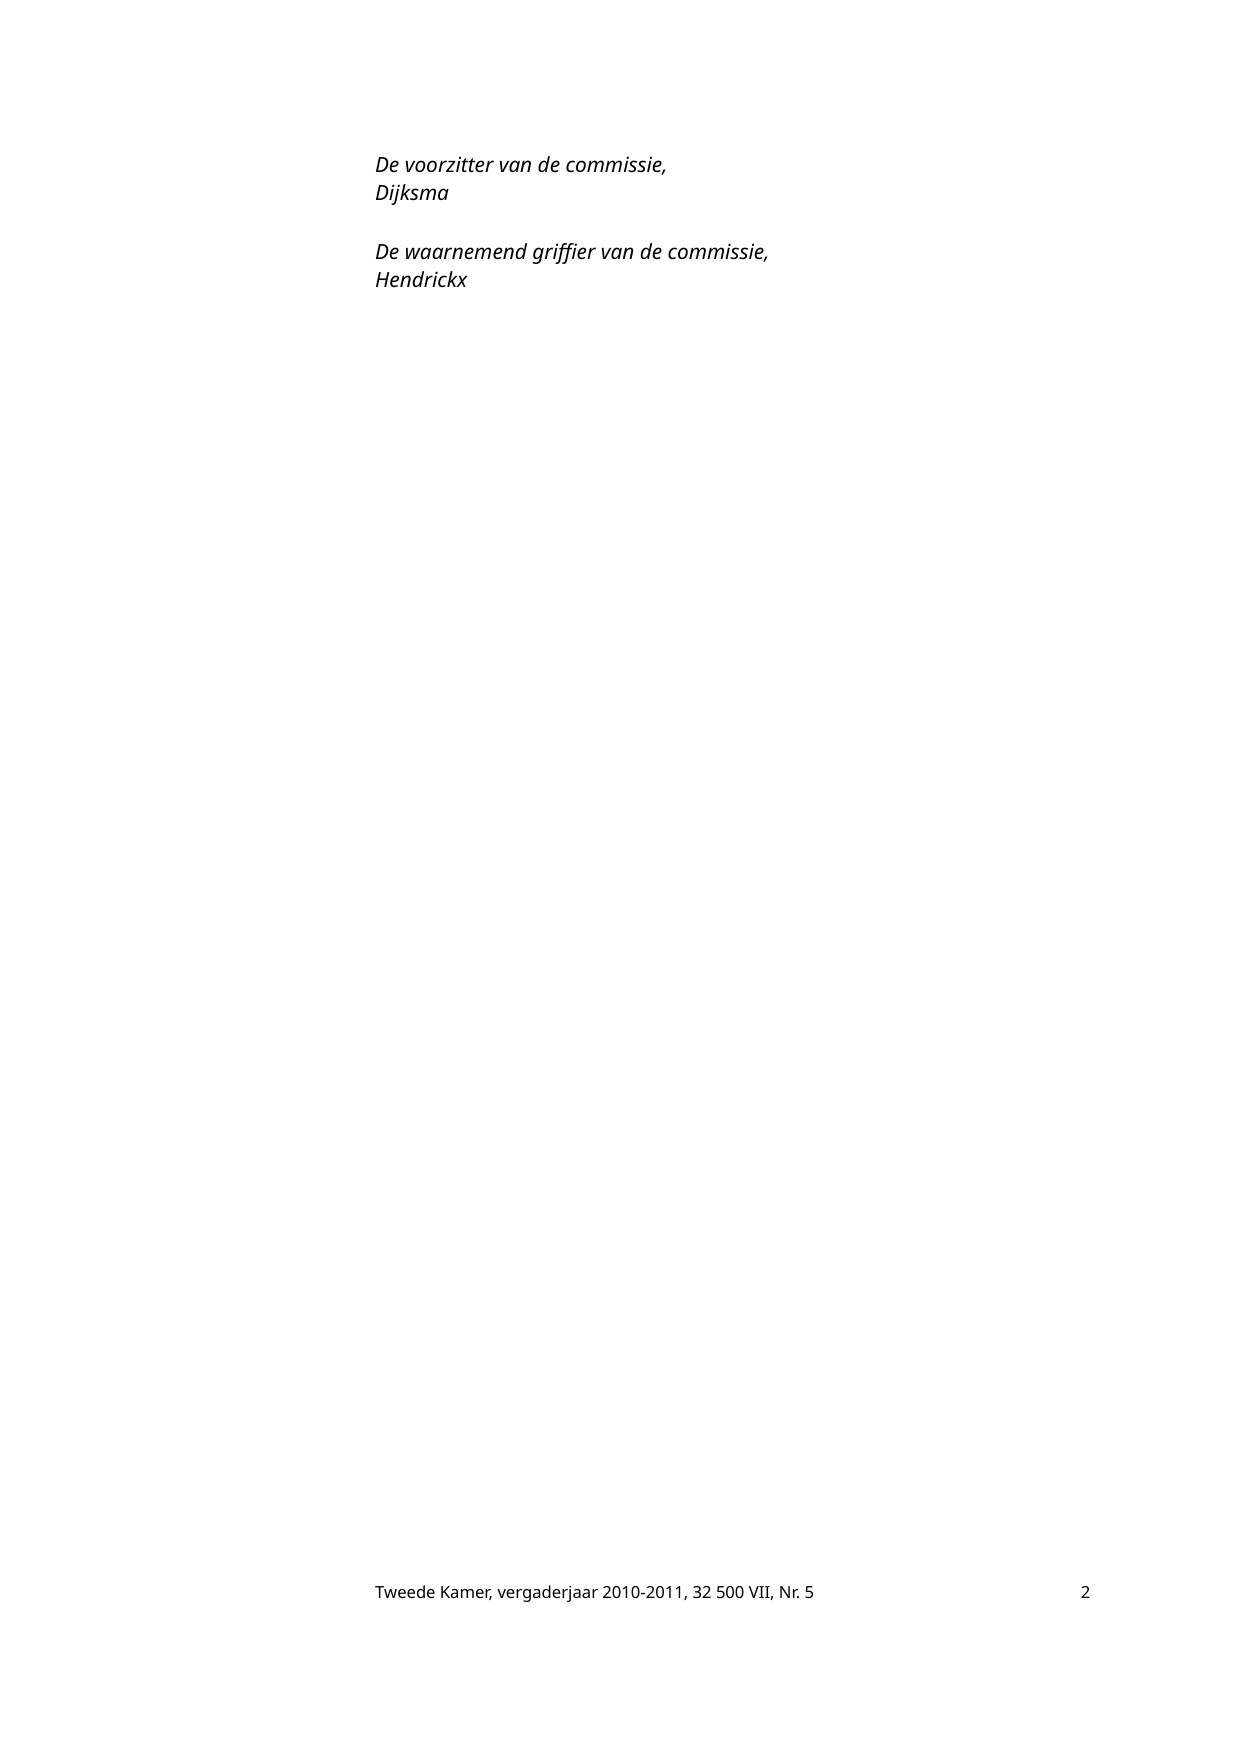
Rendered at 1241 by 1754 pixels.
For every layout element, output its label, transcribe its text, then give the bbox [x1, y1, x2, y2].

text De voorzitter van de commissie, [375, 150, 1090, 178]
text Dijksma [375, 178, 1090, 207]
text Hendrickx [375, 265, 1090, 294]
text De waarnemend griffier van de commissie, [375, 237, 1090, 265]
